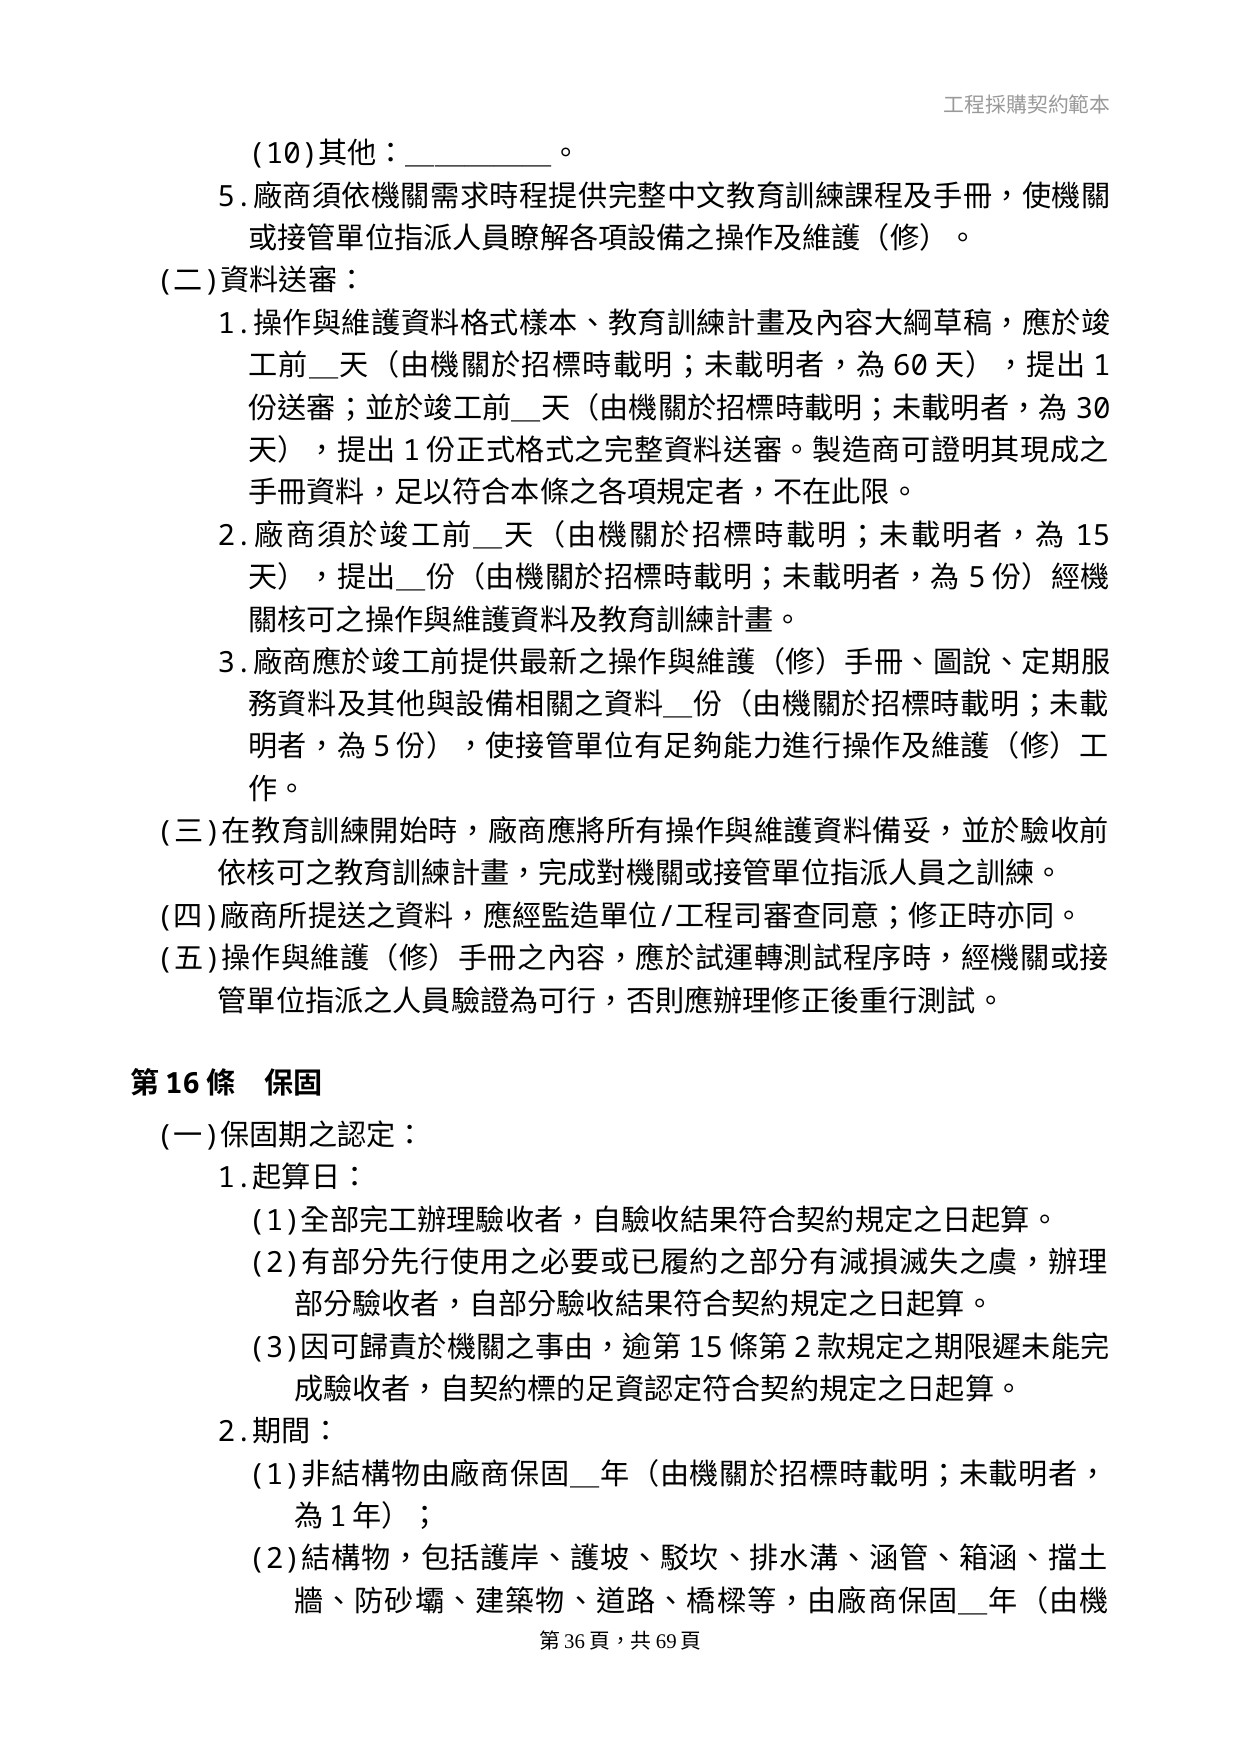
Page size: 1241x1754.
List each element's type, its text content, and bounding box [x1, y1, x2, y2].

text (2)有部分先行使用之必要或已履約之部分有減損滅失之虞，辦理部分驗收者，自部分驗收結果符合契約規定之日起算。 [248, 1238, 1110, 1323]
text 1.操作與維護資料格式樣本、教育訓練計畫及內容大綱草稿，應於竣工前＿天（由機關於招標時載明；未載明者，為60天），提出1份送審；並於竣工前＿天（由機關於招標時載明；未載明者，為30天），提出1份正式格式之完整資料送審。製造商可證明其現成之手冊資料，足以符合本條之各項規定者，不在此限。 [217, 299, 1110, 511]
text (10)其他：＿＿＿＿＿。 [248, 130, 1110, 172]
text 第16條 保固 [130, 1059, 1110, 1102]
text (3)因可歸責於機關之事由，逾第15條第2款規定之期限遲未能完成驗收者，自契約標的足資認定符合契約規定之日起算。 [248, 1323, 1110, 1408]
text (1)非結構物由廠商保固＿年（由機關於招標時載明；未載明者，為1年）； [248, 1450, 1110, 1535]
text (三)在教育訓練開始時，廠商應將所有操作與維護資料備妥，並於驗收前依核可之教育訓練計畫，完成對機關或接管單位指派人員之訓練。 [156, 808, 1110, 892]
text (二)資料送審： [156, 257, 1110, 299]
text 3.廠商應於竣工前提供最新之操作與維護（修）手冊、圖說、定期服務資料及其他與設備相關之資料＿份（由機關於招標時載明；未載明者，為5份），使接管單位有足夠能力進行操作及維護（修）工作。 [217, 638, 1110, 808]
text (一)保固期之認定： [156, 1111, 1110, 1154]
text (四)廠商所提送之資料，應經監造單位/工程司審查同意；修正時亦同。 [156, 892, 1110, 935]
text 2.期間： [217, 1408, 1110, 1450]
text (2)結構物，包括護岸、護坡、駁坎、排水溝、涵管、箱涵、擋土牆、防砂壩、建築物、道路、橋樑等，由廠商保固＿年（由機 [248, 1535, 1110, 1620]
text (五)操作與維護（修）手冊之內容，應於試運轉測試程序時，經機關或接管單位指派之人員驗證為可行，否則應辦理修正後重行測試。 [156, 935, 1110, 1019]
text 5.廠商須依機關需求時程提供完整中文教育訓練課程及手冊，使機關或接管單位指派人員瞭解各項設備之操作及維護（修）。 [217, 172, 1110, 257]
text 1.起算日： [217, 1154, 1110, 1196]
text 2.廠商須於竣工前＿天（由機關於招標時載明；未載明者，為15天），提出＿份（由機關於招標時載明；未載明者，為5份）經機關核可之操作與維護資料及教育訓練計畫。 [217, 511, 1110, 638]
text (1)全部完工辦理驗收者，自驗收結果符合契約規定之日起算。 [248, 1196, 1110, 1238]
